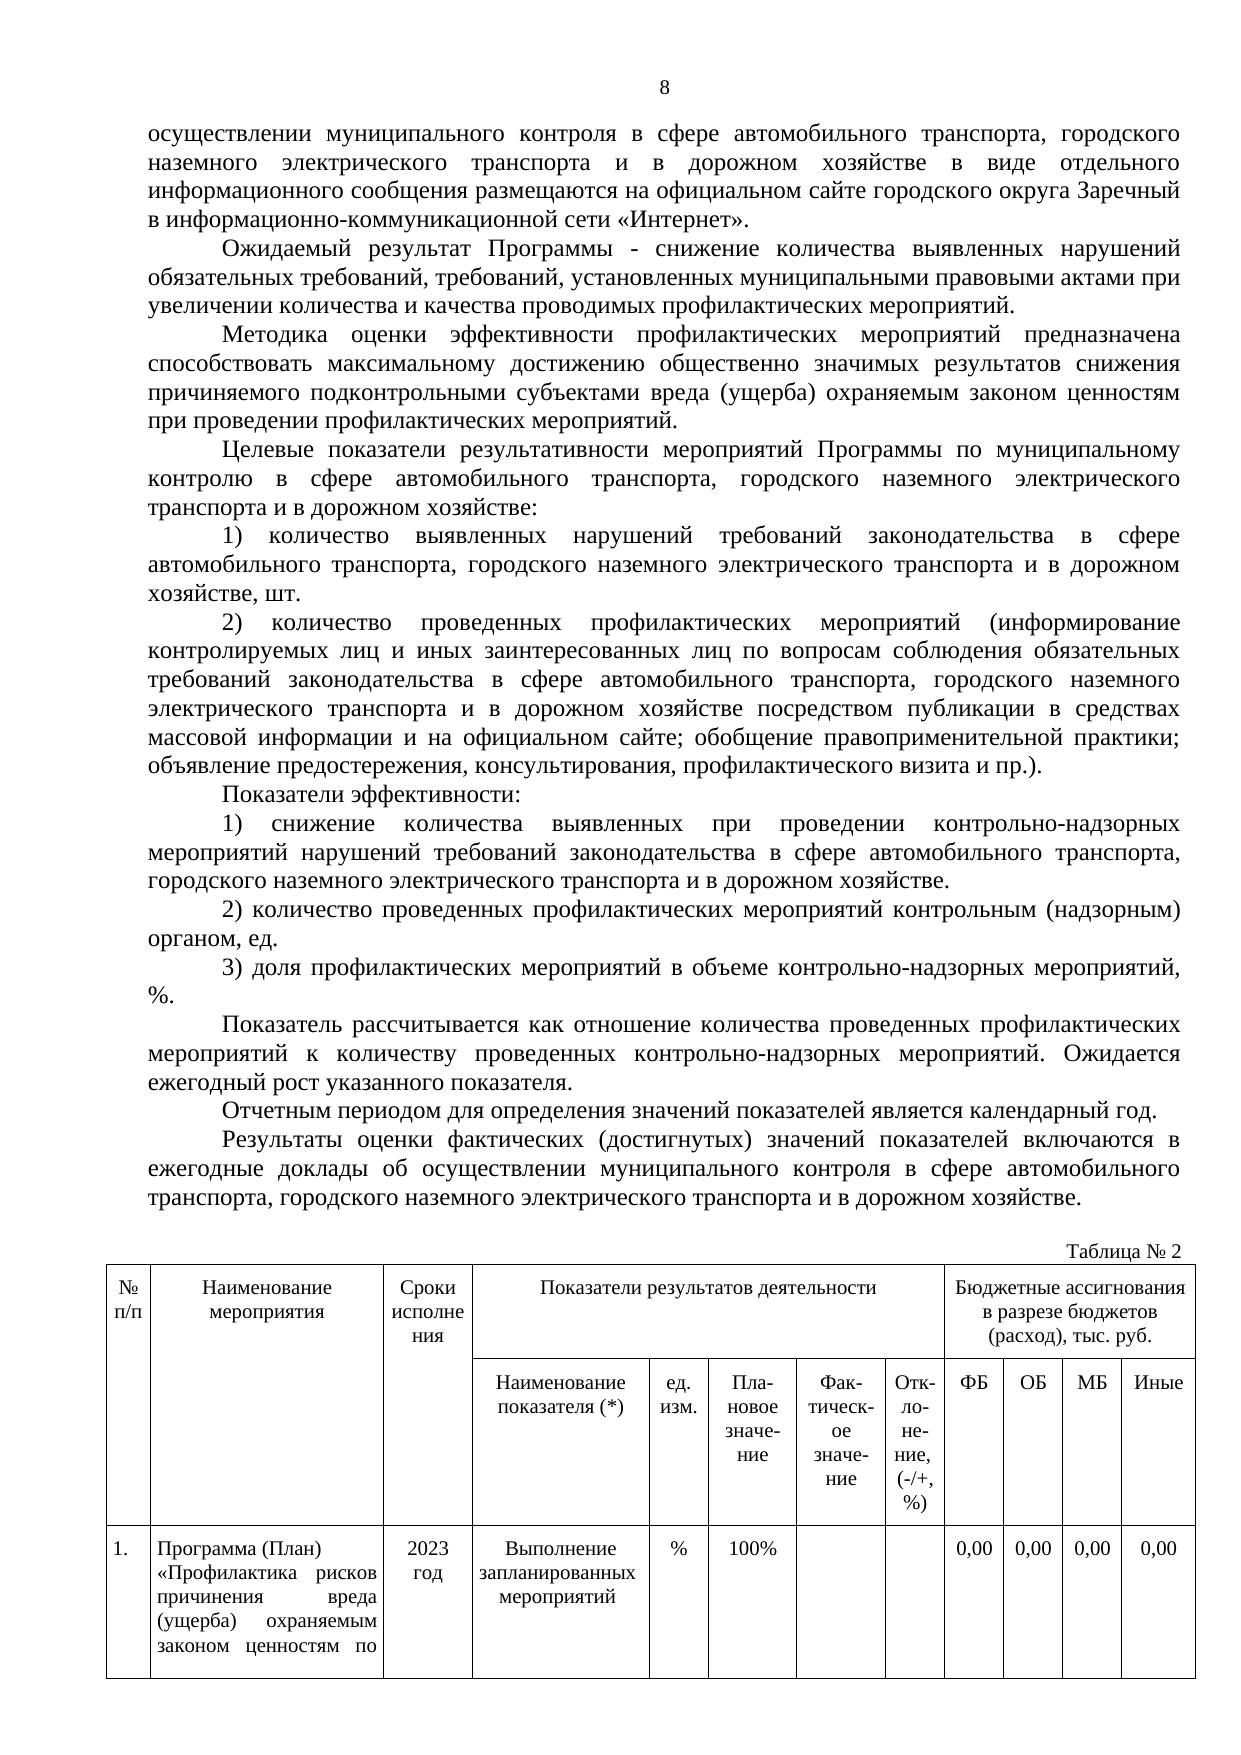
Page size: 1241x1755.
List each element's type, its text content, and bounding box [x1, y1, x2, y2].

table_cell ОБ [1004, 1359, 1062, 1524]
table_cell ед. изм. [650, 1359, 708, 1524]
text Ожидаемый результат Программы - снижение количества выявленных нарушений обязательных требований, требований, установленных муниципальными правовыми актами при увеличении количества и качества проводимых профилактических мероприятий. [148, 233, 1181, 319]
table_cell [886, 1526, 944, 1678]
table_cell 0,00 [1122, 1526, 1195, 1678]
table_cell Наименование показателя (*) [473, 1359, 649, 1524]
text Таблица № 2 [148, 1239, 1181, 1263]
table_cell ФБ [945, 1359, 1003, 1524]
text 1) снижение количества выявленных при проведении контрольно-надзорных мероприятий нарушений требований законодательства в сфере автомобильного транспорта, городского наземного электрического транспорта и в дорожном хозяйстве. [148, 808, 1181, 894]
text Результаты оценки фактических (достигнутых) значений показателей включаются в ежегодные доклады об осуществлении муниципального контроля в сфере автомобильного транспорта, городского наземного электрического транспорта и в дорожном хозяйстве. [148, 1124, 1181, 1211]
table_cell [797, 1526, 885, 1678]
table_cell Отк-ло-не-ние, (-/+, %) [886, 1359, 944, 1524]
table_header № п/п [107, 1265, 150, 1524]
text Отчетным периодом для определения значений показателей является календарный год. [148, 1096, 1181, 1124]
table_cell Программа (План) «Профилактика рисков причинения вреда (ущерба) охраняемым законом ценностям по [151, 1526, 383, 1678]
table_header Показатели результатов деятельности [473, 1265, 944, 1358]
text Показатели эффективности: [148, 779, 1181, 808]
table_cell 1. [107, 1526, 150, 1678]
table_cell 0,00 [1063, 1526, 1121, 1678]
table_cell Фак-тическ-ое значе-ние [797, 1359, 885, 1524]
table_cell % [650, 1526, 708, 1678]
table_header Наименование мероприятия [151, 1265, 383, 1524]
table_cell 100% [709, 1526, 796, 1678]
text 2) количество проведенных профилактических мероприятий (информирование контролируемых лиц и иных заинтересованных лиц по вопросам соблюдения обязательных требований законодательства в сфере автомобильного транспорта, городского наземного электрического транспорта и в дорожном хозяйстве посредством публикации в средствах массовой информации и на официальном сайте; обобщение правоприменительной практики; объявление предостережения, консультирования, профилактического визита и пр.). [148, 607, 1181, 779]
text Показатель рассчитывается как отношение количества проведенных профилактических мероприятий к количеству проведенных контрольно-надзорных мероприятий. Ожидается ежегодный рост указанного показателя. [148, 1009, 1181, 1096]
text Целевые показатели результативности мероприятий Программы по муниципальному контролю в сфере автомобильного транспорта, городского наземного электрического транспорта и в дорожном хозяйстве: [148, 434, 1181, 521]
table_cell 2023 год [384, 1526, 472, 1678]
text Методика оценки эффективности профилактических мероприятий предназначена способствовать максимальному достижению общественно значимых результатов снижения причиняемого подконтрольными субъектами вреда (ущерба) охраняемым законом ценностям при проведении профилактических мероприятий. [148, 319, 1181, 434]
table_header Сроки исполнения [384, 1265, 472, 1524]
table_cell 0,00 [945, 1526, 1003, 1678]
text осуществлении муниципального контроля в сфере автомобильного транспорта, городского наземного электрического транспорта и в дорожном хозяйстве в виде отдельного информационного сообщения размещаются на официальном сайте городского округа Заречный в информационно-коммуникационной сети «Интернет». [148, 118, 1181, 233]
table_cell Иные [1122, 1359, 1195, 1524]
table_cell 0,00 [1004, 1526, 1062, 1678]
text 3) доля профилактических мероприятий в объеме контрольно-надзорных мероприятий, %. [148, 952, 1181, 1009]
table_cell Выполнение запланированных мероприятий [473, 1526, 649, 1678]
text 1) количество выявленных нарушений требований законодательства в сфере автомобильного транспорта, городского наземного электрического транспорта и в дорожном хозяйстве, шт. [148, 521, 1181, 607]
table_cell Пла-новое значе-ние [709, 1359, 796, 1524]
text 2) количество проведенных профилактических мероприятий контрольным (надзорным) органом, ед. [148, 894, 1181, 952]
table_header Бюджетные ассигнования в разрезе бюджетов (расход), тыс. руб. [945, 1265, 1195, 1358]
table_cell МБ [1063, 1359, 1121, 1524]
